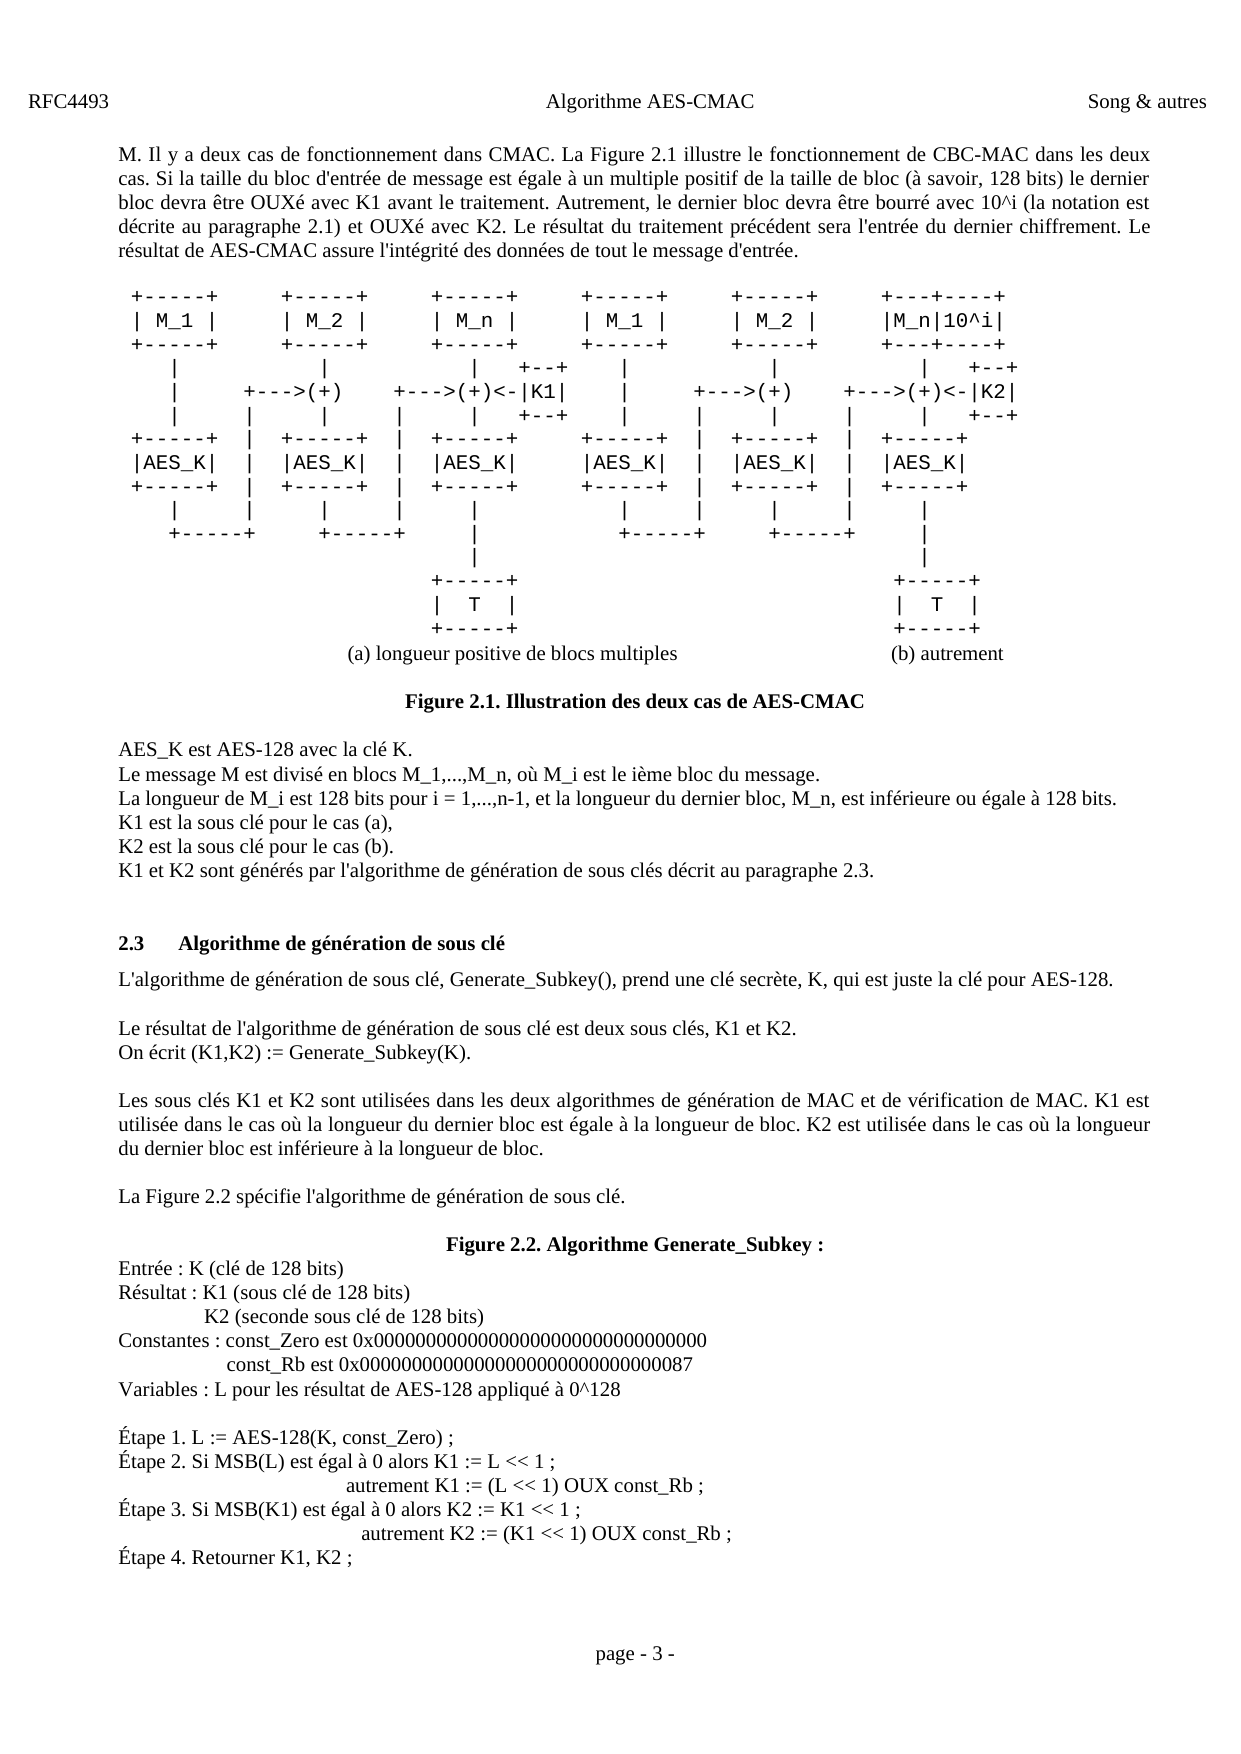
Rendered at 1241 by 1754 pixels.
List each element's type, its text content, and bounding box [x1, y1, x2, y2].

text | | [118, 547, 1152, 570]
text autrement K2 := (K1 << 1) OUX const_Rb ; [118, 1521, 1152, 1545]
text (a) longueur positive de blocs multiples (b) autrement [118, 641, 1152, 665]
text +-----+ +-----+ [118, 570, 1152, 594]
text AES_K est AES-128 avec la clé K. [118, 737, 1152, 761]
text Constantes : const_Zero est 0x00000000000000000000000000000000 [118, 1328, 1152, 1352]
text | | | | | +--+ | | | | | +--+ [118, 405, 1152, 428]
text Le résultat de l'algorithme de génération de sous clé est deux sous clés, K1 et K2. [118, 1016, 1152, 1039]
text L'algorithme de génération de sous clé, Generate_Subkey(), prend une clé secrète, K, qui est juste la clé pour AES-128. [118, 967, 1152, 991]
text Résultat : K1 (sous clé de 128 bits) [118, 1280, 1152, 1304]
text Variables : L pour les résultat de AES-128 appliqué à 0^128 [118, 1376, 1152, 1401]
text +-----+ +-----+ +-----+ +-----+ +-----+ +---+----+ [118, 286, 1152, 310]
text +-----+ +-----+ +-----+ +-----+ +-----+ +---+----+ [118, 334, 1152, 357]
text const_Rb est 0x00000000000000000000000000000087 [118, 1352, 1152, 1376]
subtitle 2.3 Algorithme de génération de sous clé [118, 931, 1152, 955]
text K2 est la sous clé pour le cas (b). [118, 834, 1152, 858]
text Étape 2. Si MSB(L) est égal à 0 alors K1 := L << 1 ; [118, 1449, 1152, 1473]
text | | | +--+ | | | +--+ [118, 357, 1152, 381]
text Étape 3. Si MSB(K1) est égal à 0 alors K2 := K1 << 1 ; [118, 1497, 1152, 1521]
text Le message M est divisé en blocs M_1,...,M_n, où M_i est le ième bloc du message. [118, 761, 1152, 786]
text autrement K1 := (L << 1) OUX const_Rb ; [118, 1473, 1152, 1497]
text Étape 1. L := AES-128(K, const_Zero) ; [118, 1424, 1152, 1449]
text +-----+ | +-----+ | +-----+ +-----+ | +-----+ | +-----+ [118, 428, 1152, 452]
text | T | | T | [118, 594, 1152, 617]
text +-----+ | +-----+ | +-----+ +-----+ | +-----+ | +-----+ [118, 476, 1152, 499]
text Entrée : K (clé de 128 bits) [118, 1256, 1152, 1280]
text +-----+ +-----+ [118, 617, 1152, 641]
text La Figure 2.2 spécifie l'algorithme de génération de sous clé. [118, 1184, 1152, 1208]
text K1 et K2 sont générés par l'algorithme de génération de sous clés décrit au paragraphe 2.3. [118, 858, 1152, 882]
text | M_1 | | M_2 | | M_n | | M_1 | | M_2 | |M_n|10^i| [118, 310, 1152, 334]
text La longueur de M_i est 128 bits pour i = 1,...,n-1, et la longueur du dernier bloc, M_n, est inférieure ou égale à 128 bits. [118, 786, 1152, 809]
text |AES_K| | |AES_K| | |AES_K| |AES_K| | |AES_K| | |AES_K| [118, 452, 1152, 476]
text +-----+ +-----+ | +-----+ +-----+ | [118, 523, 1152, 547]
text On écrit (K1,K2) := Generate_Subkey(K). [118, 1039, 1152, 1064]
text Figure 2.1. Illustration des deux cas de AES-CMAC [118, 689, 1152, 713]
text Étape 4. Retourner K1, K2 ; [118, 1545, 1152, 1569]
text K2 (seconde sous clé de 128 bits) [118, 1304, 1152, 1328]
text Les sous clés K1 et K2 sont utilisées dans les deux algorithmes de génération de MAC et de vérification de MAC. K1 est utilisée dans le cas où la longueur du dernier bloc est égale à la longueur de bloc. K2 est utilisée dans le cas où la longueur du dernier bloc est inférieure à la longueur de bloc. [118, 1088, 1152, 1160]
text Figure 2.2. Algorithme Generate_Subkey : [118, 1232, 1152, 1256]
text K1 est la sous clé pour le cas (a), [118, 809, 1152, 834]
text | +--->(+) +--->(+)<-|K1| | +--->(+) +--->(+)<-|K2| [118, 381, 1152, 405]
text M. Il y a deux cas de fonctionnement dans CMAC. La Figure 2.1 illustre le fonctionnement de CBC-MAC dans les deux cas. Si la taille du bloc d'entrée de message est égale à un multiple positif de la taille de bloc (à savoir, 128 bits) le dernier bloc devra être OUXé avec K1 avant le traitement. Autrement, le dernier bloc devra être bourré avec 10^i (la notation est décrite au paragraphe 2.1) et OUXé avec K2. Le résultat du traitement précédent sera l'entrée du dernier chiffrement. Le résultat de AES-CMAC assure l'intégrité des données de tout le message d'entrée. [118, 142, 1152, 262]
text | | | | | | | | | | [118, 499, 1152, 523]
